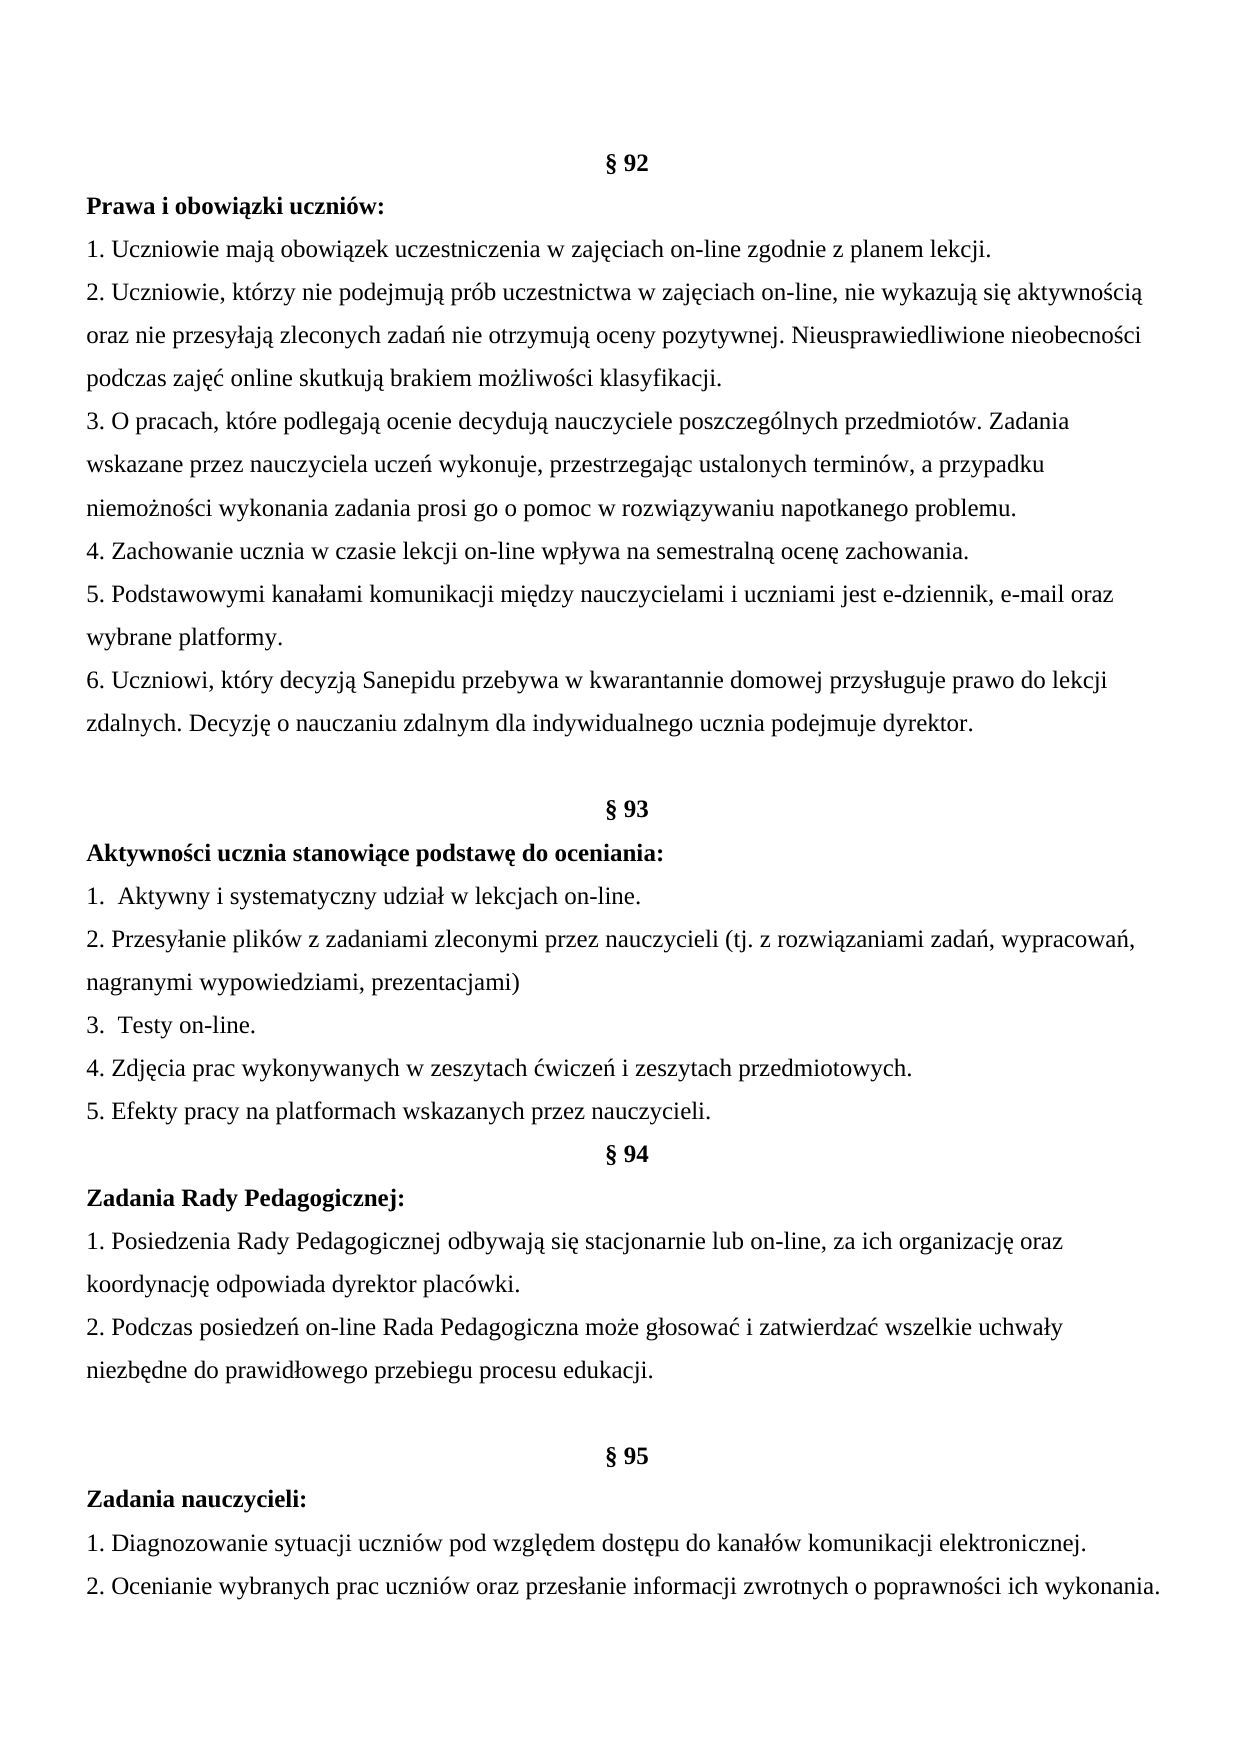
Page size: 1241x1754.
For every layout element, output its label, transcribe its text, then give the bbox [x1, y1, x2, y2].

text 3. O pracach, które podlegają ocenie decydują nauczyciele poszczególnych przedmiotów. Zadania wskazane przez nauczyciela uczeń wykonuje, przestrzegając ustalonych terminów, a przypadku niemożności wykonania zadania prosi go o pomoc w rozwiązywaniu napotkanego problemu. [86, 406, 1167, 521]
text 4. Zdjęcia prac wykonywanych w zeszytach ćwiczeń i zeszytach przedmiotowych. [86, 1053, 1167, 1082]
text 2. Uczniowie, którzy nie podejmują prób uczestnictwa w zajęciach on-line, nie wykazują się aktywnością oraz nie przesyłają zleconych zadań nie otrzymują oceny pozytywnej. Nieusprawiedliwione nieobecności podczas zajęć online skutkują brakiem możliwości klasyfikacji. [86, 277, 1167, 392]
text 2. Ocenianie wybranych prac uczniów oraz przesłanie informacji zwrotnych o poprawności ich wykonania. [86, 1571, 1167, 1599]
text 1. Posiedzenia Rady Pedagogicznej odbywają się stacjonarnie lub on-line, za ich organizację oraz koordynację odpowiada dyrektor placówki. [86, 1226, 1167, 1298]
text Zadania Rady Pedagogicznej: [86, 1183, 1167, 1211]
text § 92 [86, 148, 1167, 176]
text § 95 [86, 1441, 1167, 1470]
text 5. Efekty pracy na platformach wskazanych przez nauczycieli. [86, 1096, 1167, 1125]
text 3. Testy on-line. [86, 1010, 1167, 1039]
text 2. Podczas posiedzeń on-line Rada Pedagogiczna może głosować i zatwierdzać wszelkie uchwały niezbędne do prawidłowego przebiegu procesu edukacji. [86, 1312, 1167, 1384]
text Aktywności ucznia stanowiące podstawę do oceniania: [86, 838, 1167, 866]
text Zadania nauczycieli: [86, 1484, 1167, 1513]
text § 94 [86, 1139, 1167, 1168]
text 2. Przesyłanie plików z zadaniami zleconymi przez nauczycieli (tj. z rozwiązaniami zadań, wypracowań, nagranymi wypowiedziami, prezentacjami) [86, 924, 1167, 996]
text 4. Zachowanie ucznia w czasie lekcji on-line wpływa na semestralną ocenę zachowania. [86, 536, 1167, 564]
text 1. Uczniowie mają obowiązek uczestniczenia w zajęciach on-line zgodnie z planem lekcji. [86, 234, 1167, 263]
text 1. Aktywny i systematyczny udział w lekcjach on-line. [86, 881, 1167, 909]
text Prawa i obowiązki uczniów: [86, 191, 1167, 219]
text 1. Diagnozowanie sytuacji uczniów pod względem dostępu do kanałów komunikacji elektronicznej. [86, 1528, 1167, 1556]
text 5. Podstawowymi kanałami komunikacji między nauczycielami i uczniami jest e-dziennik, e-mail oraz wybrane platformy. [86, 579, 1167, 651]
text 6. Uczniowi, który decyzją Sanepidu przebywa w kwarantannie domowej przysługuje prawo do lekcji zdalnych. Decyzję o nauczaniu zdalnym dla indywidualnego ucznia podejmuje dyrektor. [86, 665, 1167, 737]
text § 93 [86, 794, 1167, 823]
